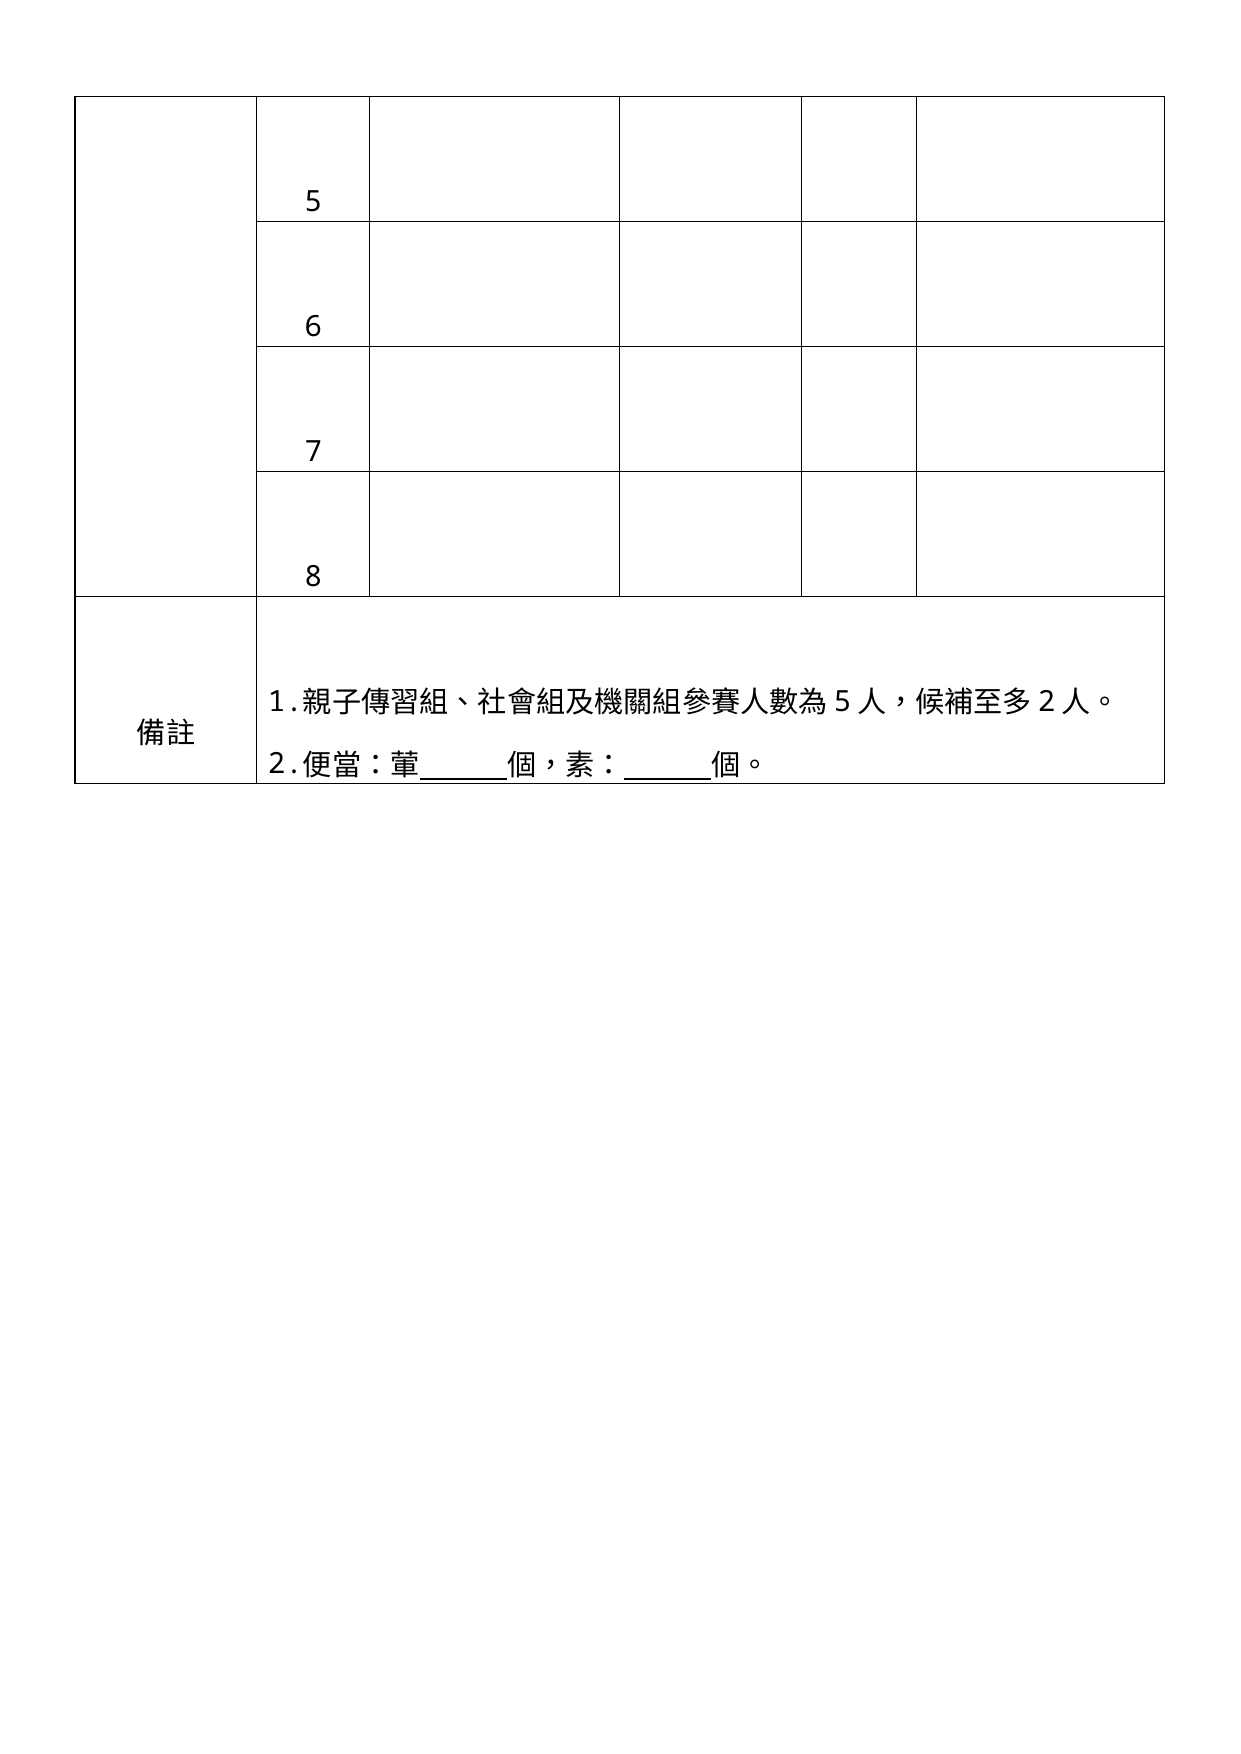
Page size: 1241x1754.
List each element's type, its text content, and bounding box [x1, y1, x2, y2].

table_cell [802, 97, 916, 221]
table_cell [370, 222, 619, 346]
table_cell [802, 472, 916, 596]
table_cell [917, 347, 1164, 471]
table_cell 1.親子傳習組、社會組及機關組參賽人數為5人，候補至多2人。 2.便當：葷 個，素： 個。 [257, 597, 1164, 783]
table_cell [76, 97, 256, 596]
table_cell [370, 347, 619, 471]
table_cell [620, 222, 801, 346]
table_cell [620, 347, 801, 471]
table_cell [370, 97, 619, 221]
table_cell [917, 97, 1164, 221]
table_cell 5 [257, 97, 369, 221]
table_cell [370, 472, 619, 596]
table_cell [917, 472, 1164, 596]
table_cell 7 [257, 347, 369, 471]
table_cell 8 [257, 472, 369, 596]
table_cell 6 [257, 222, 369, 346]
table_cell [917, 222, 1164, 346]
table_cell [620, 472, 801, 596]
table_cell [802, 222, 916, 346]
table_cell [802, 347, 916, 471]
table_cell [620, 97, 801, 221]
table_cell 備註 [76, 597, 256, 783]
